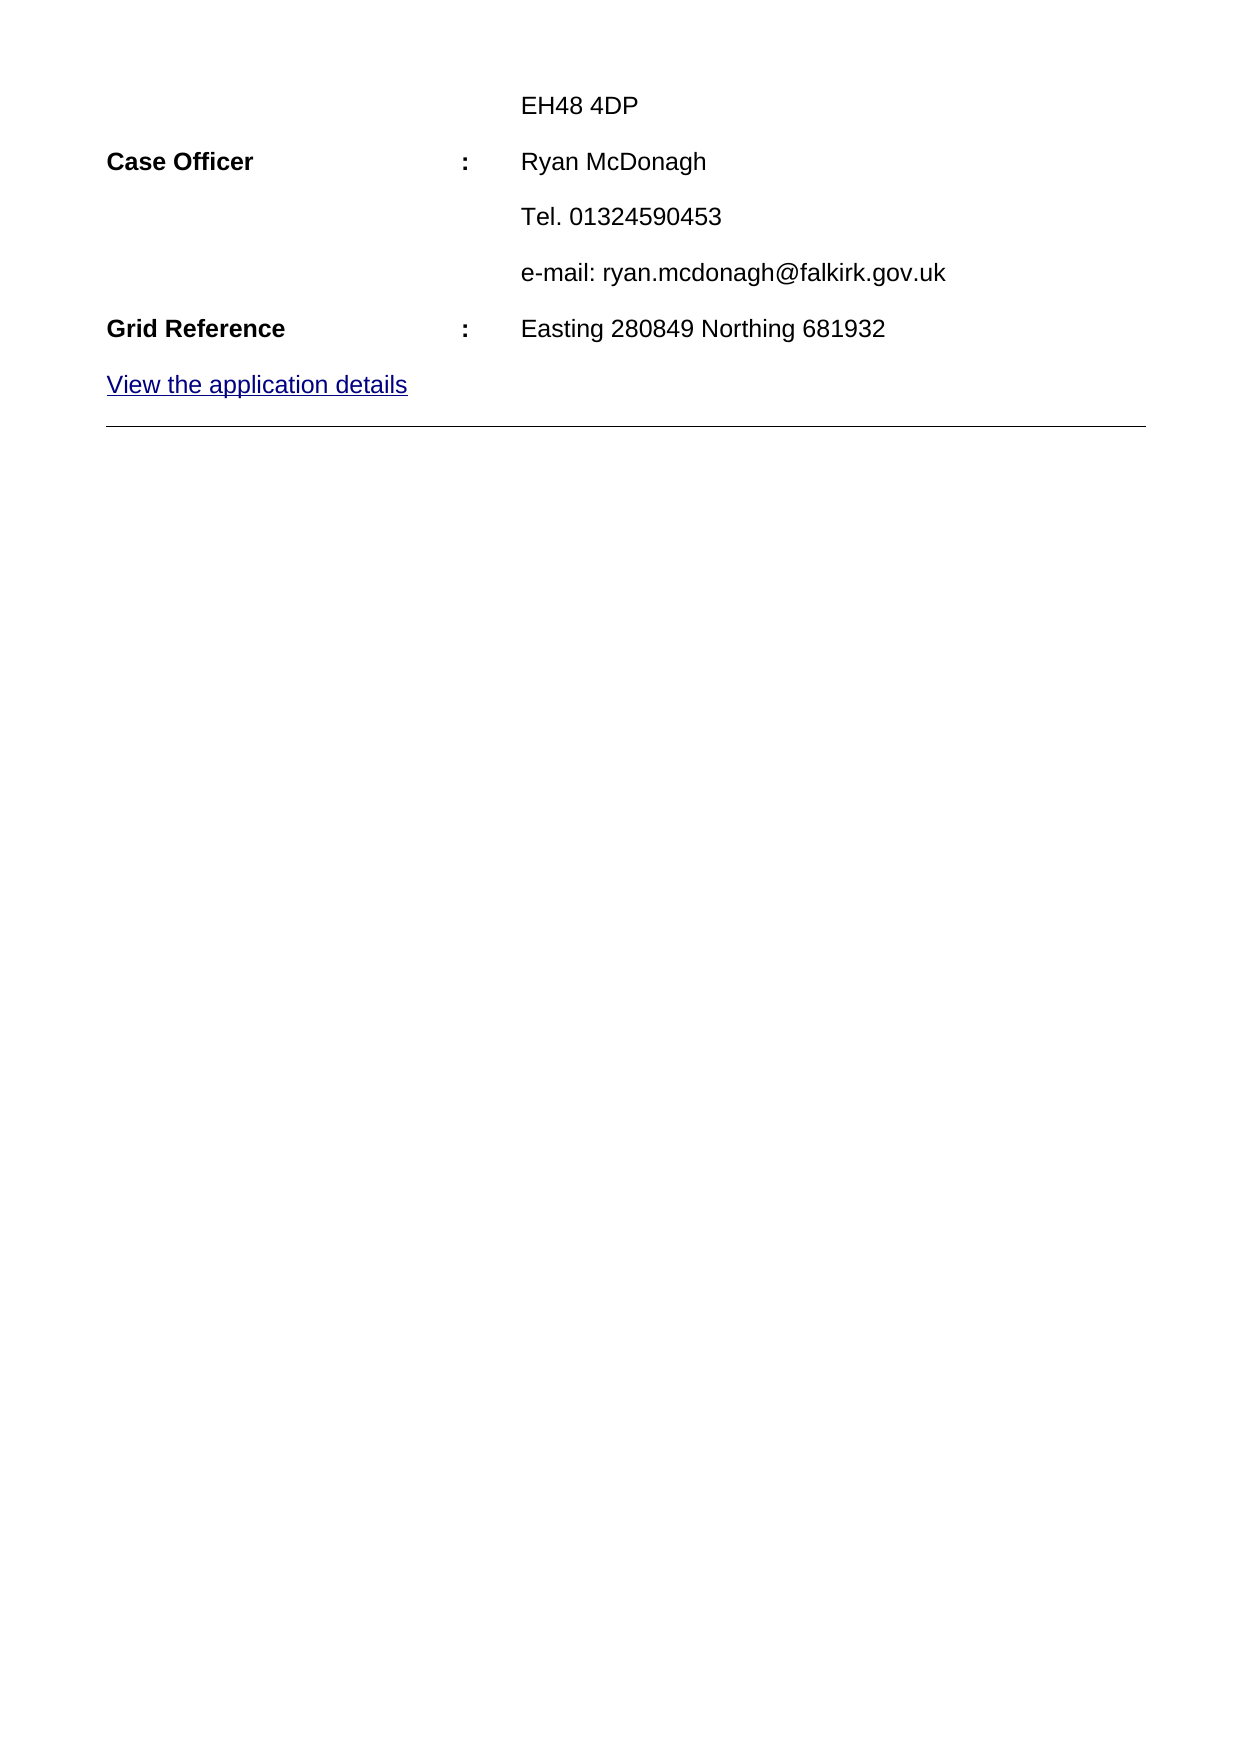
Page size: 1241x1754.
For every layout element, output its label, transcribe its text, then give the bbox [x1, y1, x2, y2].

text e-mail: ryan.mcdonagh@falkirk.gov.uk [106, 258, 1146, 287]
text View the application details [106, 370, 1146, 398]
text Tel. 01324590453 [106, 202, 1146, 231]
text Case Officer : Ryan McDonagh [106, 146, 1146, 175]
text EH48 4DP [106, 91, 1146, 119]
text Grid Reference : Easting 280849 Northing 681932 [106, 314, 1146, 343]
